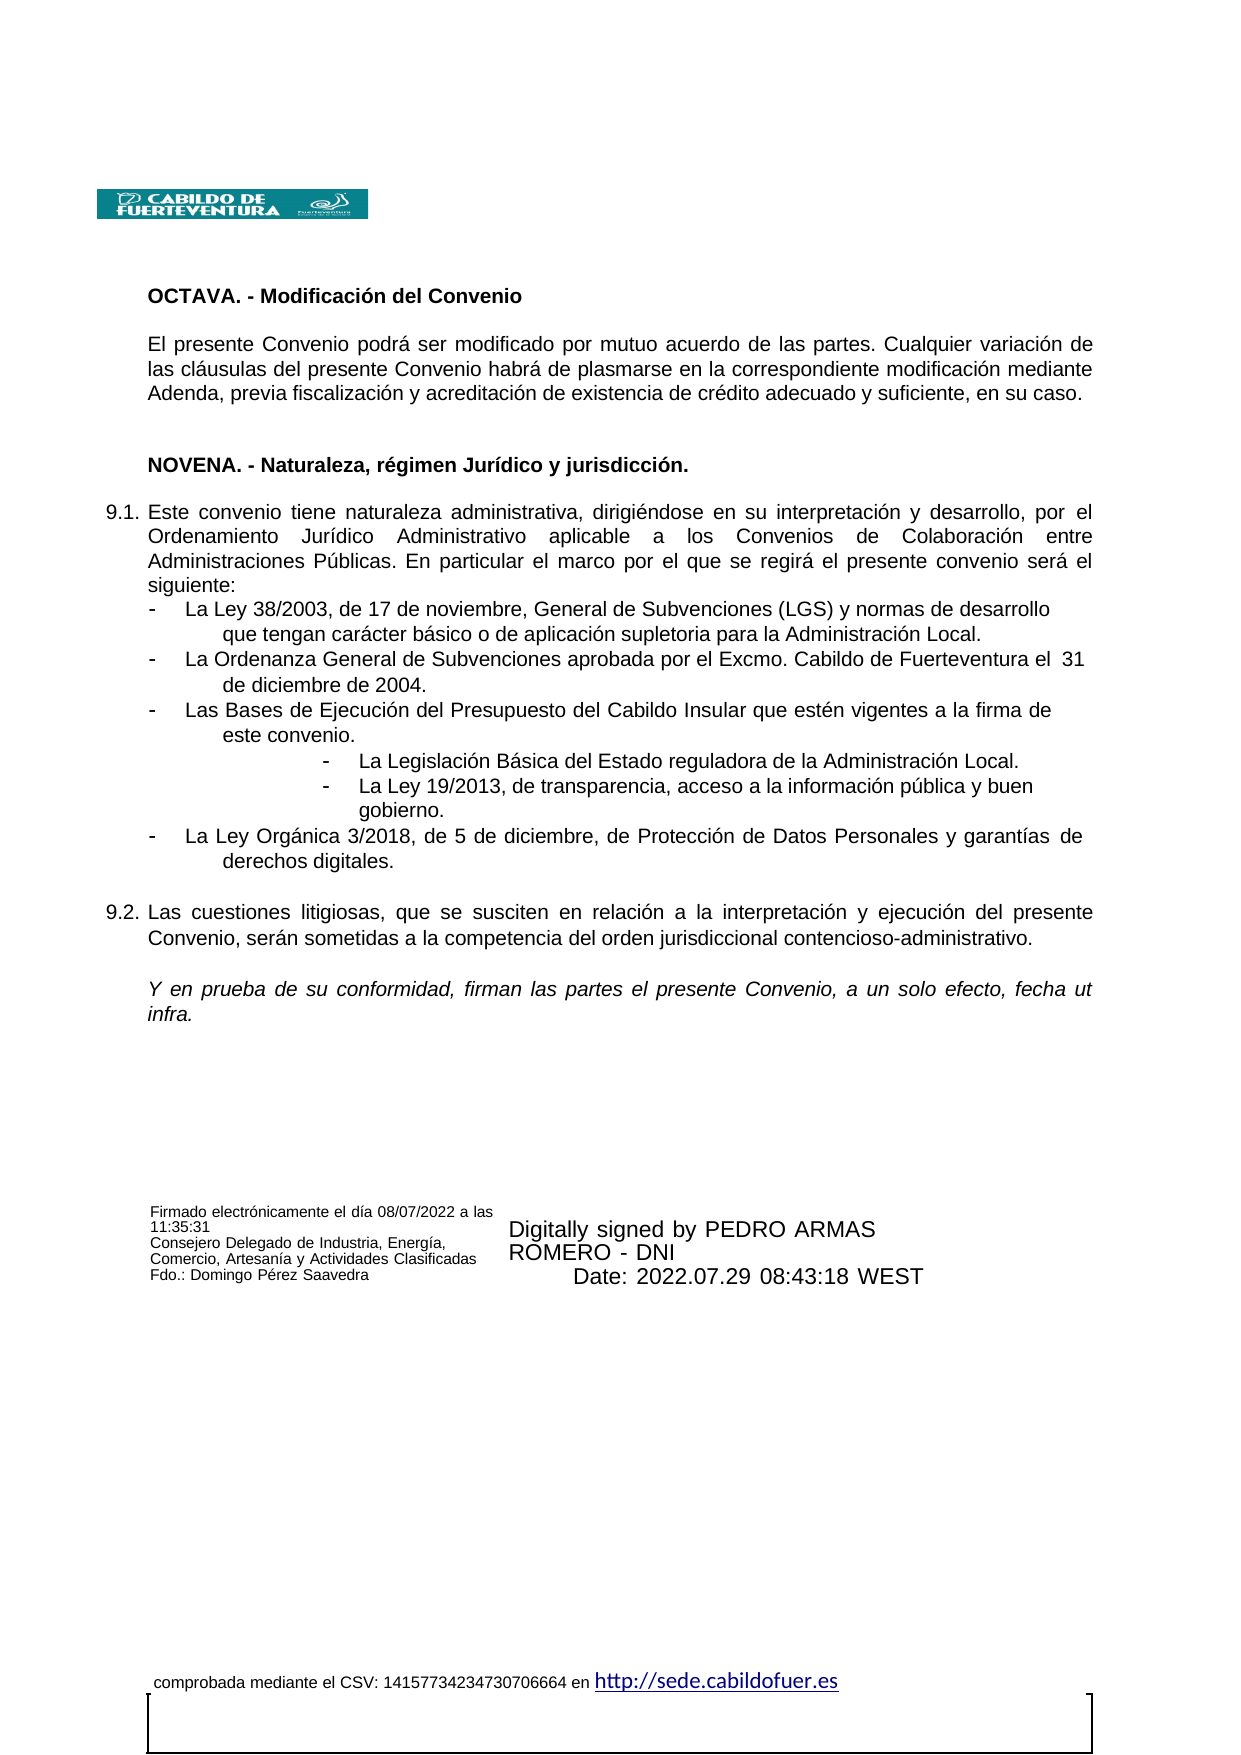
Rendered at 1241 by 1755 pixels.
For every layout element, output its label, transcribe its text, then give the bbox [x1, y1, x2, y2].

list Las Bases de Ejecución del Presupuesto del Cabildo Insular que estén vigentes a la firma de este convenio. [149, 698, 1093, 747]
text El presente Convenio podrá ser modificado por mutuo acuerdo de las partes. Cualquier variación de las cláusulas del presente Convenio habrá de plasmarse en la correspondiente modificación mediante Adenda, previa fiscalización y acreditación de existencia de crédito adecuado y suficiente, en su caso. [147, 332, 1093, 404]
list La Ley 38/2003, de 17 de noviembre, General de Subvenciones (LGS) y normas de desarrollo que tengan carácter básico o de aplicación supletoria para la Administración Local. [149, 597, 1093, 646]
list La Ordenanza General de Subvenciones aprobada por el Excmo. Cabildo de Fuerteventura el 31 de diciembre de 2004. [149, 647, 1093, 697]
text Firmado electrónicamente el día 08/07/2022 a las 11:35:31 [150, 1204, 497, 1236]
list La Ley Orgánica 3/2018, de 5 de diciembre, de Protección de Datos Personales y garantías de derechos digitales. [149, 823, 1093, 873]
text Y en prueba de su conformidad, firman las partes el presente Convenio, a un solo efecto, fecha ut infra. [147, 976, 1093, 1026]
subtitle NOVENA. - Naturaleza, régimen Jurídico y jurisdicción. [147, 452, 1107, 476]
picture [97, 189, 369, 219]
list La Ley 19/2013, de transparencia, acceso a la información pública y buen gobierno. [322, 774, 1107, 822]
text Date: 2022.07.29 08:43:18 WEST [573, 1266, 1107, 1289]
subtitle Digitally signed by PEDRO ARMAS ROMERO - DNI [508, 1218, 942, 1266]
subtitle OCTAVA. - Modificación del Convenio [147, 284, 1107, 308]
list La Legislación Básica del Estado reguladora de la Administración Local. [322, 749, 1107, 773]
text Consejero Delegado de Industria, Energía, Comercio, Artesanía y Actividades Clasificadas Fdo.: Domingo Pérez Saavedra [150, 1236, 481, 1283]
list Este convenio tiene naturaleza administrativa, dirigiéndose en su interpretación y desarrollo, por el Ordenamiento Jurídico Administrativo aplicable a los Convenios de Colaboración entre Administraciones Públicas. En particular el marco por el que se regirá el presente convenio será el siguiente: [106, 500, 1093, 597]
list Las cuestiones litigiosas, que se susciten en relación a la interpretación y ejecución del presente Convenio, serán sometidas a la competencia del orden jurisdiccional contencioso-administrativo. [106, 900, 1093, 949]
